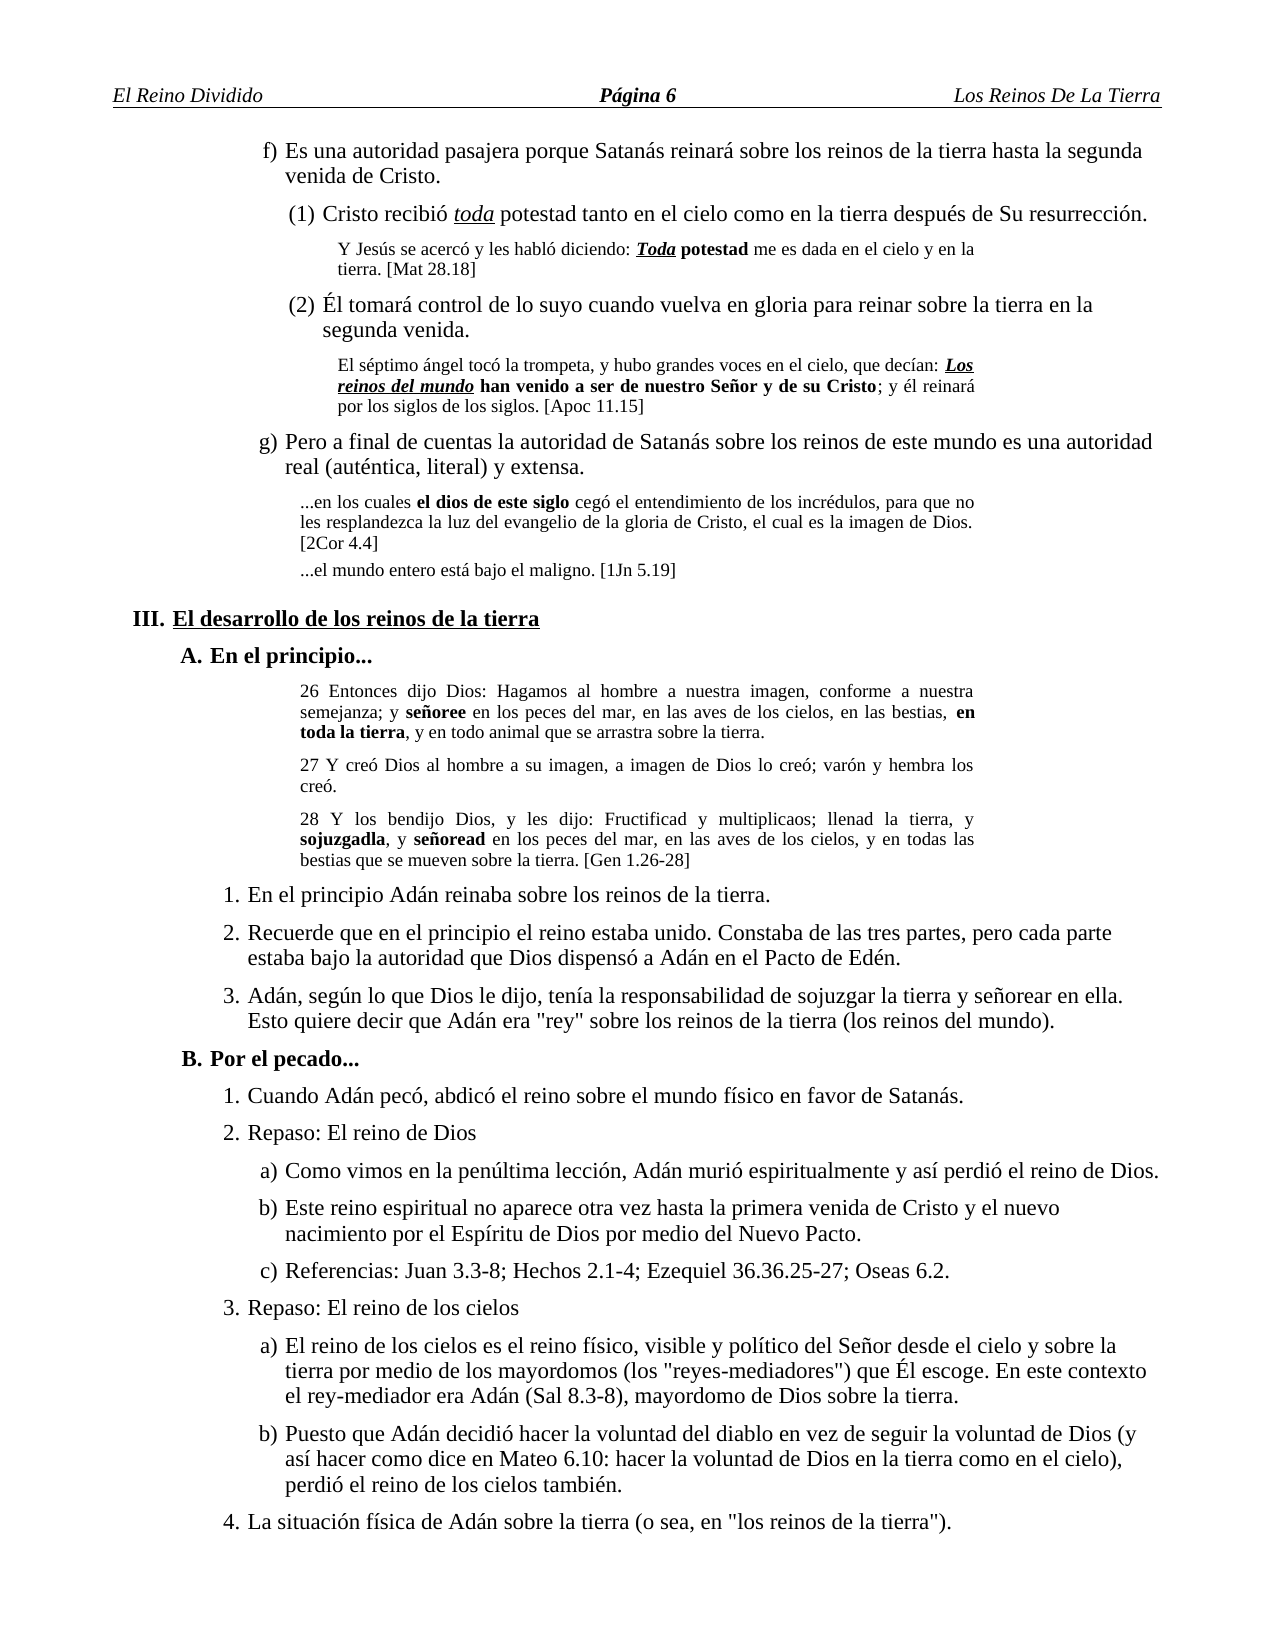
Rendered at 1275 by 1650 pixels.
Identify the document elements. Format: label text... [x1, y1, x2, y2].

list Cristo recibió toda potestad tanto en el cielo como en la tierra después de Su resurrección. [262, 201, 1162, 226]
text 27 Y creó Dios al hombre a su imagen, a imagen de Dios lo creó; varón y hembra los creó. [300, 755, 975, 796]
list Recuerde que en el principio el reino estaba unido. Constaba de las tres partes, pero cada parte estaba bajo la autoridad que Dios dispensó a Adán en el Pacto de Edén. [187, 920, 1162, 971]
list Como vimos en la penúltima lección, Adán murió espiritualmente y así perdió el reino de Dios. [225, 1158, 1162, 1183]
list Por el pecado... [150, 1046, 1162, 1071]
list Este reino espiritual no aparece otra vez hasta la primera venida de Cristo y el nuevo nacimiento por el Espíritu de Dios por medio del Nuevo Pacto. [225, 1195, 1162, 1246]
list El desarrollo de los reinos de la tierra [112, 606, 1162, 631]
list Adán, según lo que Dios le dijo, tenía la responsabilidad de sojuzgar la tierra y señorear en ella. Esto quiere decir que Adán era "rey" sobre los reinos de la tierra (los reinos del mundo). [187, 983, 1162, 1033]
list Es una autoridad pasajera porque Satanás reinará sobre los reinos de la tierra hasta la segunda venida de Cristo. [225, 138, 1162, 189]
list El reino de los cielos es el reino físico, visible y político del Señor desde el cielo y sobre la tierra por medio de los mayordomos (los "reyes-mediadores") que Él escoge. En este contexto el rey-mediador era Adán (Sal 8.3-8), mayordomo de Dios sobre la tierra. [225, 1333, 1162, 1409]
text 28 Y los bendijo Dios, y les dijo: Fructificad y multiplicaos; llenad la tierra, y sojuzgadla, y señoread en los peces del mar, en las aves de los cielos, y en todas las bestias que se mueven sobre la tierra. [Gen 1.26-28] [300, 808, 975, 871]
list En el principio... [150, 643, 1162, 669]
text 26 Entonces dijo Dios: Hagamos al hombre a nuestra imagen, conforme a nuestra semejanza; y señoree en los peces del mar, en las aves de los cielos, en las bestias, en toda la tierra, y en todo animal que se arrastra sobre la tierra. [300, 681, 975, 743]
list Cuando Adán pecó, abdicó el reino sobre el mundo físico en favor de Satanás. [187, 1083, 1162, 1108]
list Repaso: El reino de Dios [187, 1120, 1162, 1146]
list Repaso: El reino de los cielos [187, 1295, 1162, 1321]
text ...en los cuales el dios de este siglo cegó el entendimiento de los incrédulos, para que no les resplandezca la luz del evangelio de la gloria de Cristo, el cual es la imagen de Dios. [2Cor 4.4] [300, 492, 975, 554]
list Pero a final de cuentas la autoridad de Satanás sobre los reinos de este mundo es una autoridad real (auténtica, literal) y extensa. [225, 429, 1162, 479]
list La situación física de Adán sobre la tierra (o sea, en "los reinos de la tierra"). [187, 1509, 1162, 1534]
text El séptimo ángel tocó la trompeta, y hubo grandes voces en el cielo, que decían: Los reinos del mundo han venido a ser de nuestro Señor y de su Cristo; y él reinará por los siglos de los siglos. [Apoc 11.15] [337, 354, 975, 417]
text Y Jesús se acercó y les habló diciendo: Toda potestad me es dada en el cielo y en la tierra. [Mat 28.18] [337, 238, 975, 280]
list Referencias: Juan 3.3-8; Hechos 2.1-4; Ezequiel 36.36.25-27; Oseas 6.2. [225, 1258, 1162, 1283]
list Él tomará control de lo suyo cuando vuelva en gloria para reinar sobre la tierra en la segunda venida. [262, 292, 1162, 343]
text ...el mundo entero está bajo el maligno. [1Jn 5.19] [300, 560, 975, 581]
list Puesto que Adán decidió hacer la voluntad del diablo en vez de seguir la voluntad de Dios (y así hacer como dice en Mateo 6.10: hacer la voluntad de Dios en la tierra como en el cielo), perdió el reino de los cielos también. [225, 1421, 1162, 1497]
list En el principio Adán reinaba sobre los reinos de la tierra. [187, 882, 1162, 908]
